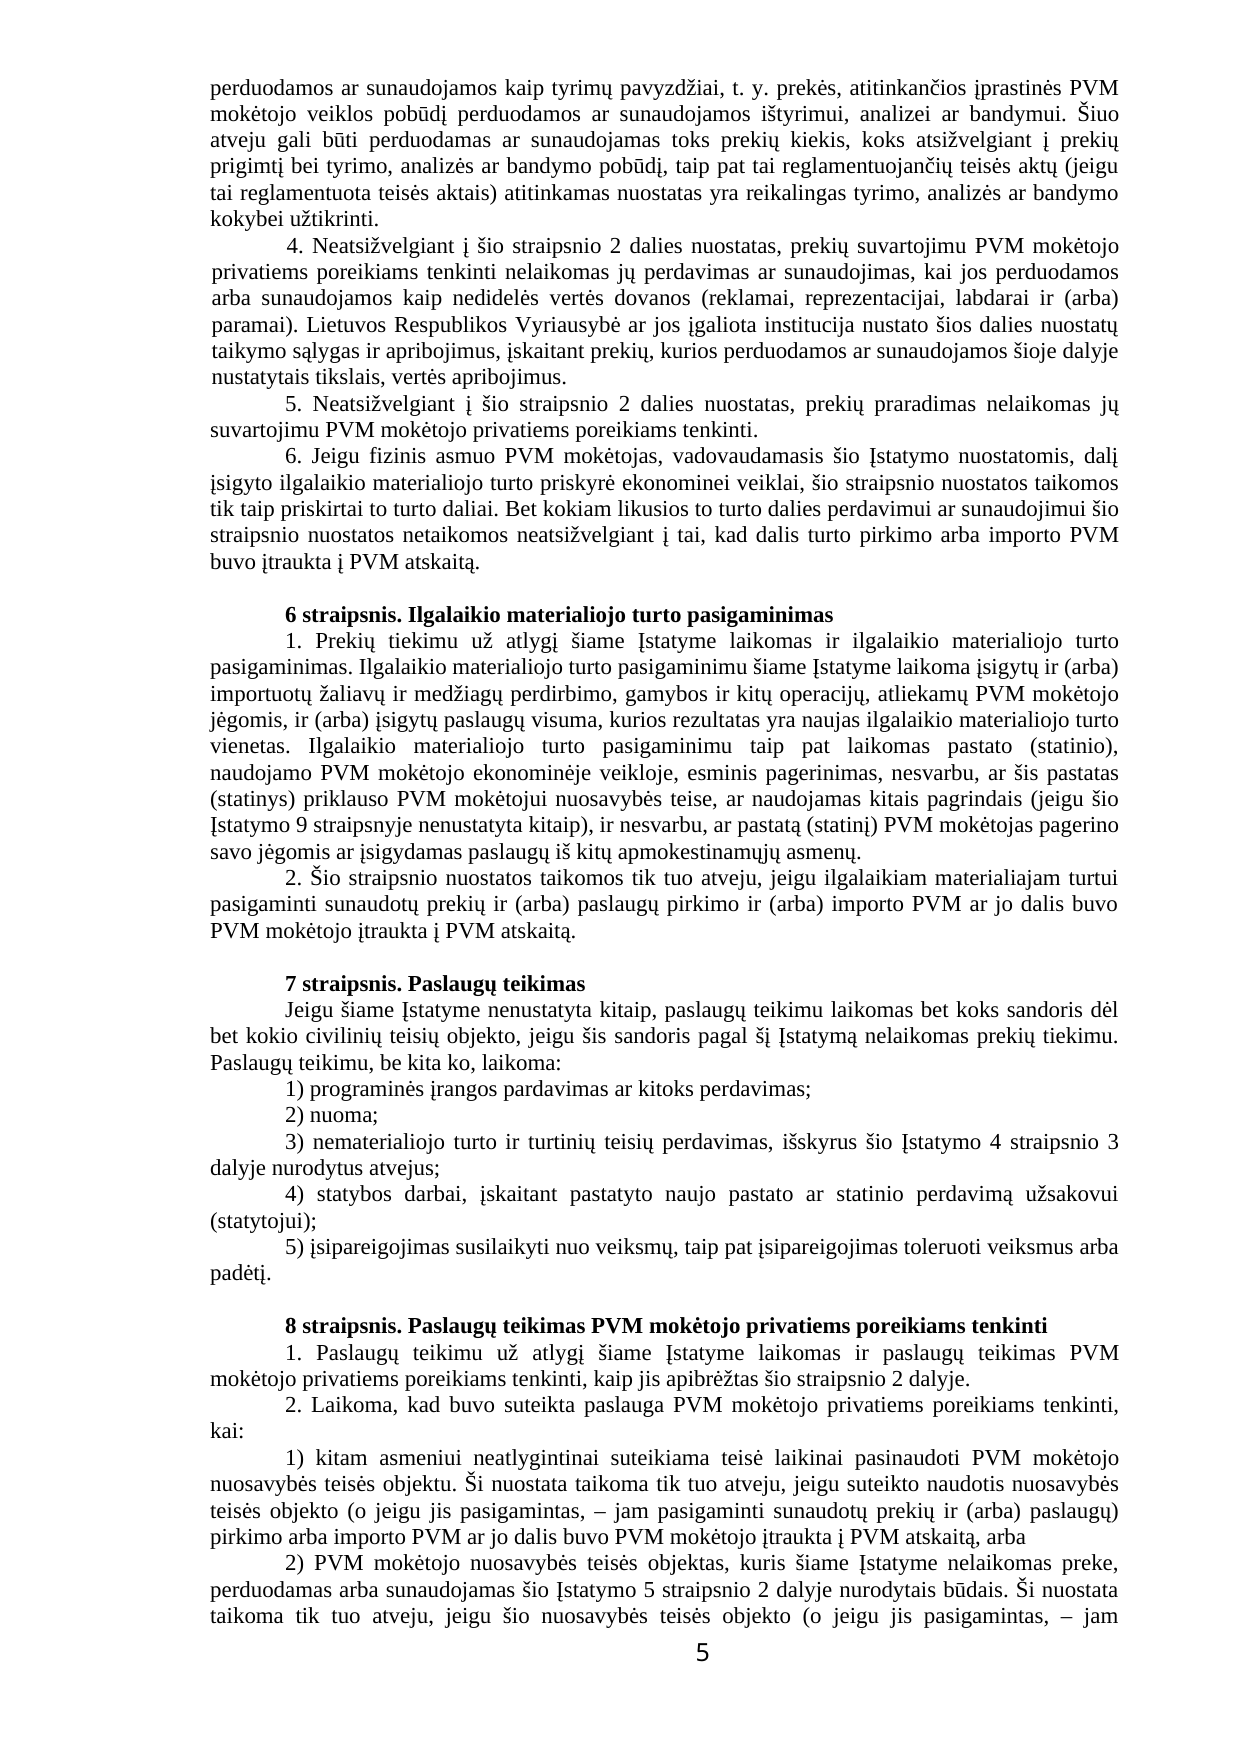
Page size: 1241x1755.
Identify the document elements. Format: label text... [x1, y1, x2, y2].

text 1. Prekių tiekimu už atlygį šiame Įstatyme laikomas ir ilgalaikio materialiojo turto pasigaminimas. Ilgalaikio materialiojo turto pasigaminimu šiame Įstatyme laikoma įsigytų ir (arba) importuotų žaliavų ir medžiagų perdirbimo, gamybos ir kitų operacijų, atliekamų PVM mokėtojo jėgomis, ir (arba) įsigytų paslaugų visuma, kurios rezultatas yra naujas ilgalaikio materialiojo turto vienetas. Ilgalaikio materialiojo turto pasigaminimu taip pat laikomas pastato (statinio), naudojamo PVM mokėtojo ekonominėje veikloje, esminis pagerinimas, nesvarbu, ar šis pastatas (statinys) priklauso PVM mokėtojui nuosavybės teise, ar naudojamas kitais pagrindais (jeigu šio Įstatymo 9 straipsnyje nenustatyta kitaip), ir nesvarbu, ar pastatą (statinį) PVM mokėtojas pagerino savo jėgomis ar įsigydamas paslaugų iš kitų apmokestinamųjų asmenų. [210, 627, 1120, 864]
text 3) nematerialiojo turto ir turtinių teisių perdavimas, išskyrus šio Įstatymo 4 straipsnio 3 dalyje nurodytus atvejus; [210, 1128, 1120, 1180]
text 7 straipsnis. Paslaugų teikimas [210, 969, 1120, 996]
text 2) nuoma; [210, 1101, 1120, 1128]
text 6. Jeigu fizinis asmuo PVM mokėtojas, vadovaudamasis šio Įstatymo nuostatomis, dalį įsigyto ilgalaikio materialiojo turto priskyrė ekonominei veiklai, šio straipsnio nuostatos taikomos tik taip priskirtai to turto daliai. Bet kokiam likusios to turto dalies perdavimui ar sunaudojimui šio straipsnio nuostatos netaikomos neatsižvelgiant į tai, kad dalis turto pirkimo arba importo PVM buvo įtraukta į PVM atskaitą. [210, 442, 1120, 574]
text Jeigu šiame Įstatyme nenustatyta kitaip, paslaugų teikimu laikomas bet koks sandoris dėl bet kokio civilinių teisių objekto, jeigu šis sandoris pagal šį Įstatymą nelaikomas prekių tiekimu. Paslaugų teikimu, be kita ko, laikoma: [210, 996, 1120, 1075]
text perduodamos ar sunaudojamos kaip tyrimų pavyzdžiai, t. y. prekės, atitinkančios įprastinės PVM mokėtojo veiklos pobūdį perduodamos ar sunaudojamos ištyrimui, analizei ar bandymui. Šiuo atveju gali būti perduodamas ar sunaudojamas toks prekių kiekis, koks atsižvelgiant į prekių prigimtį bei tyrimo, analizės ar bandymo pobūdį, taip pat tai reglamentuojančių teisės aktų (jeigu tai reglamentuota teisės aktais) atitinkamas nuostatas yra reikalingas tyrimo, analizės ar bandymo kokybei užtikrinti. [210, 73, 1120, 232]
text 4. Neatsižvelgiant į šio straipsnio 2 dalies nuostatas, prekių suvartojimu PVM mokėtojo privatiems poreikiams tenkinti nelaikomas jų perdavimas ar sunaudojimas, kai jos perduodamos arba sunaudojamos kaip nedidelės vertės dovanos (reklamai, reprezentacijai, labdarai ir (arba) paramai). Lietuvos Respublikos Vyriausybė ar jos įgaliota institucija nustato šios dalies nuostatų taikymo sąlygas ir apribojimus, įskaitant prekių, kurios perduodamos ar sunaudojamos šioje dalyje nustatytais tikslais, vertės apribojimus. [211, 232, 1120, 390]
text 5) įsipareigojimas susilaikyti nuo veiksmų, taip pat įsipareigojimas toleruoti veiksmus arba padėtį. [210, 1233, 1120, 1286]
text 2) PVM mokėtojo nuosavybės teisės objektas, kuris šiame Įstatyme nelaikomas preke, perduodamas arba sunaudojamas šio Įstatymo 5 straipsnio 2 dalyje nurodytais būdais. Ši nuostata taikoma tik tuo atveju, jeigu šio nuosavybės teisės objekto (o jeigu jis pasigamintas, – jam [210, 1549, 1120, 1628]
text 2. Šio straipsnio nuostatos taikomos tik tuo atveju, jeigu ilgalaikiam materialiajam turtui pasigaminti sunaudotų prekių ir (arba) paslaugų pirkimo ir (arba) importo PVM ar jo dalis buvo PVM mokėtojo įtraukta į PVM atskaitą. [210, 864, 1120, 943]
text 8 straipsnis. Paslaugų teikimas PVM mokėtojo privatiems poreikiams tenkinti [285, 1312, 1120, 1338]
text 4) statybos darbai, įskaitant pastatyto naujo pastato ar statinio perdavimą užsakovui (statytojui); [210, 1180, 1120, 1233]
text 2. Laikoma, kad buvo suteikta paslauga PVM mokėtojo privatiems poreikiams tenkinti, kai: [210, 1391, 1120, 1444]
text 5. Neatsižvelgiant į šio straipsnio 2 dalies nuostatas, prekių praradimas nelaikomas jų suvartojimu PVM mokėtojo privatiems poreikiams tenkinti. [210, 390, 1120, 442]
text 1) kitam asmeniui neatlygintinai suteikiama teisė laikinai pasinaudoti PVM mokėtojo nuosavybės teisės objektu. Ši nuostata taikoma tik tuo atveju, jeigu suteikto naudotis nuosavybės teisės objekto (o jeigu jis pasigamintas, – jam pasigaminti sunaudotų prekių ir (arba) paslaugų) pirkimo arba importo PVM ar jo dalis buvo PVM mokėtojo įtraukta į PVM atskaitą, arba [210, 1444, 1120, 1549]
text 6 straipsnis. Ilgalaikio materialiojo turto pasigaminimas [210, 601, 1120, 627]
text 1) programinės įrangos pardavimas ar kitoks perdavimas; [210, 1075, 1120, 1101]
text 1. Paslaugų teikimu už atlygį šiame Įstatyme laikomas ir paslaugų teikimas PVM mokėtojo privatiems poreikiams tenkinti, kaip jis apibrėžtas šio straipsnio 2 dalyje. [210, 1338, 1120, 1391]
